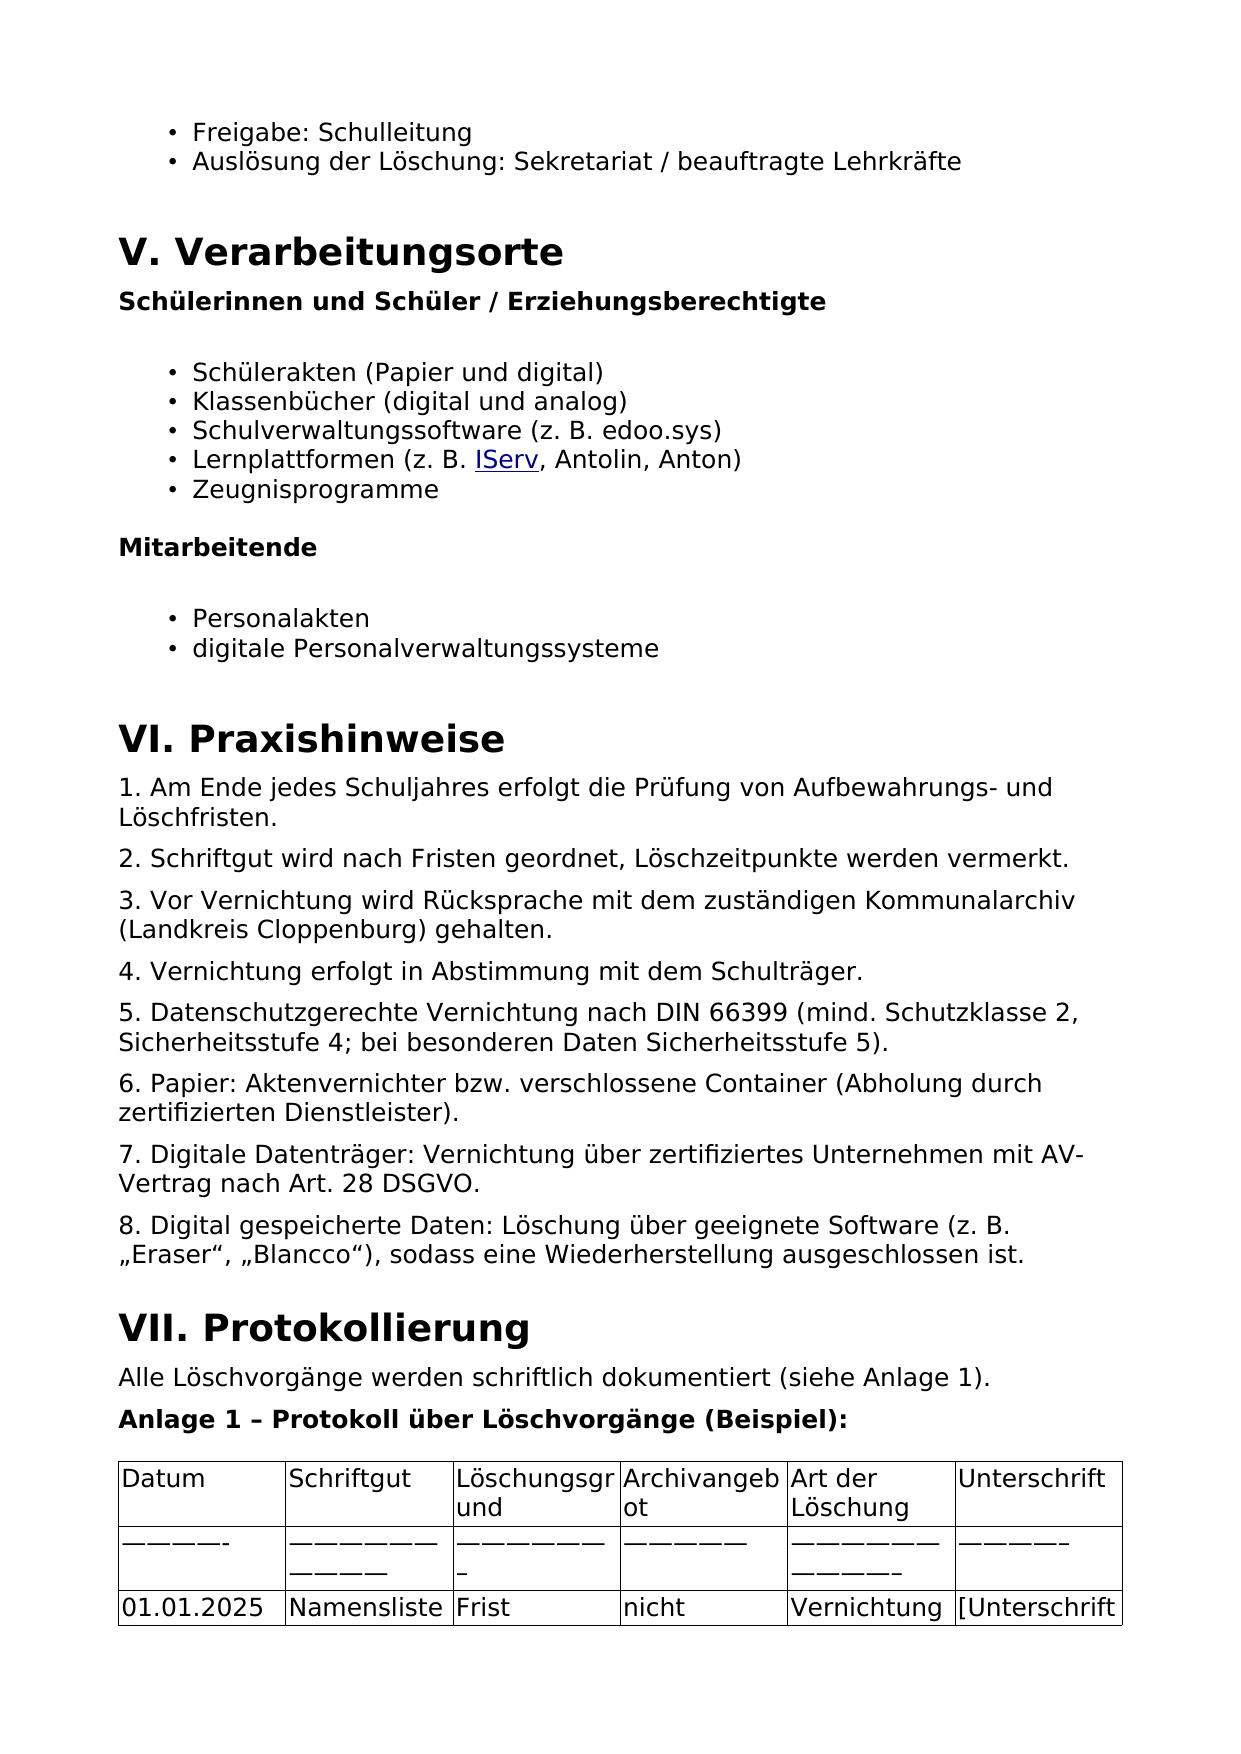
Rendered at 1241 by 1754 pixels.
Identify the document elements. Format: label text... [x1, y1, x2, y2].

list Schülerakten (Papier und digital) [177, 358, 1122, 387]
table_cell ————- [119, 1527, 285, 1590]
list Zeugnisprogramme [177, 475, 1122, 504]
table_cell nicht [621, 1591, 787, 1625]
text 3. Vor Vernichtung wird Rücksprache mit dem zuständigen Kommunalarchiv (Landkreis Cloppenburg) gehalten. [118, 886, 1122, 944]
list Personalakten [177, 605, 1122, 634]
text Anlage 1 – Protokoll über Löschvorgänge (Beispiel): [118, 1405, 1122, 1434]
table_cell ————– [956, 1527, 1122, 1590]
table_header Schriftgut [286, 1462, 453, 1526]
table_cell ——————————– [788, 1527, 955, 1590]
text 4. Vernichtung erfolgt in Abstimmung mit dem Schulträger. [118, 957, 1122, 986]
table_header Datum [119, 1462, 285, 1526]
list Freigabe: Schulleitung [177, 118, 1122, 147]
text Mitarbeitende [118, 533, 1122, 563]
text 6. Papier: Aktenvernichter bzw. verschlossene Container (Abholung durch zertifizierten Dienstleister). [118, 1069, 1122, 1128]
subtitle V. Verarbeitungsorte [118, 231, 1122, 274]
subtitle VI. Praxishinweise [118, 717, 1122, 761]
text Schülerinnen und Schüler / Erziehungsberechtigte [118, 287, 1122, 316]
list Schulverwaltungssoftware (z. B. edoo.sys) [177, 417, 1122, 446]
table_cell Vernichtung [788, 1591, 955, 1625]
text 8. Digital gespeicherte Daten: Löschung über geeignete Software (z. B. „Eraser“, „Blancco“), sodass eine Wiederherstellung ausgeschlossen ist. [118, 1211, 1122, 1269]
text Alle Löschvorgänge werden schriftlich dokumentiert (siehe Anlage 1). [118, 1363, 1122, 1392]
table_header Löschungsgrund [454, 1462, 620, 1526]
table_header Unterschrift [956, 1462, 1122, 1526]
text 7. Digitale Datenträger: Vernichtung über zertifiziertes Unternehmen mit AV-Vertrag nach Art. 28 DSGVO. [118, 1140, 1122, 1199]
table_header Archivangebot [621, 1462, 787, 1526]
table_cell Frist [454, 1591, 620, 1625]
table_cell —————————— [286, 1527, 453, 1590]
table_cell ——————– [454, 1527, 620, 1590]
list Klassenbücher (digital und analog) [177, 387, 1122, 417]
table_cell Namensliste [286, 1591, 453, 1625]
list Lernplattformen (z. B. IServ, Antolin, Anton) [177, 446, 1122, 475]
text 1. Am Ende jedes Schuljahres erfolgt die Prüfung von Aufbewahrungs- und Löschfristen. [118, 774, 1122, 832]
table_cell ————— [621, 1527, 787, 1590]
table_header Art der Löschung [788, 1462, 955, 1526]
text 2. Schriftgut wird nach Fristen geordnet, Löschzeitpunkte werden vermerkt. [118, 844, 1122, 874]
list digitale Personalverwaltungssysteme [177, 634, 1122, 663]
text 5. Datenschutzgerechte Vernichtung nach DIN 66399 (mind. Schutzklasse 2, Sicherheitsstufe 4; bei besonderen Daten Sicherheitsstufe 5). [118, 999, 1122, 1057]
subtitle VII. Protokollierung [118, 1307, 1122, 1351]
table_cell 01.01.2025 [119, 1591, 285, 1625]
list Auslösung der Löschung: Sekretariat / beauftragte Lehrkräfte [177, 147, 1122, 176]
table_cell [Unterschrift [956, 1591, 1122, 1625]
